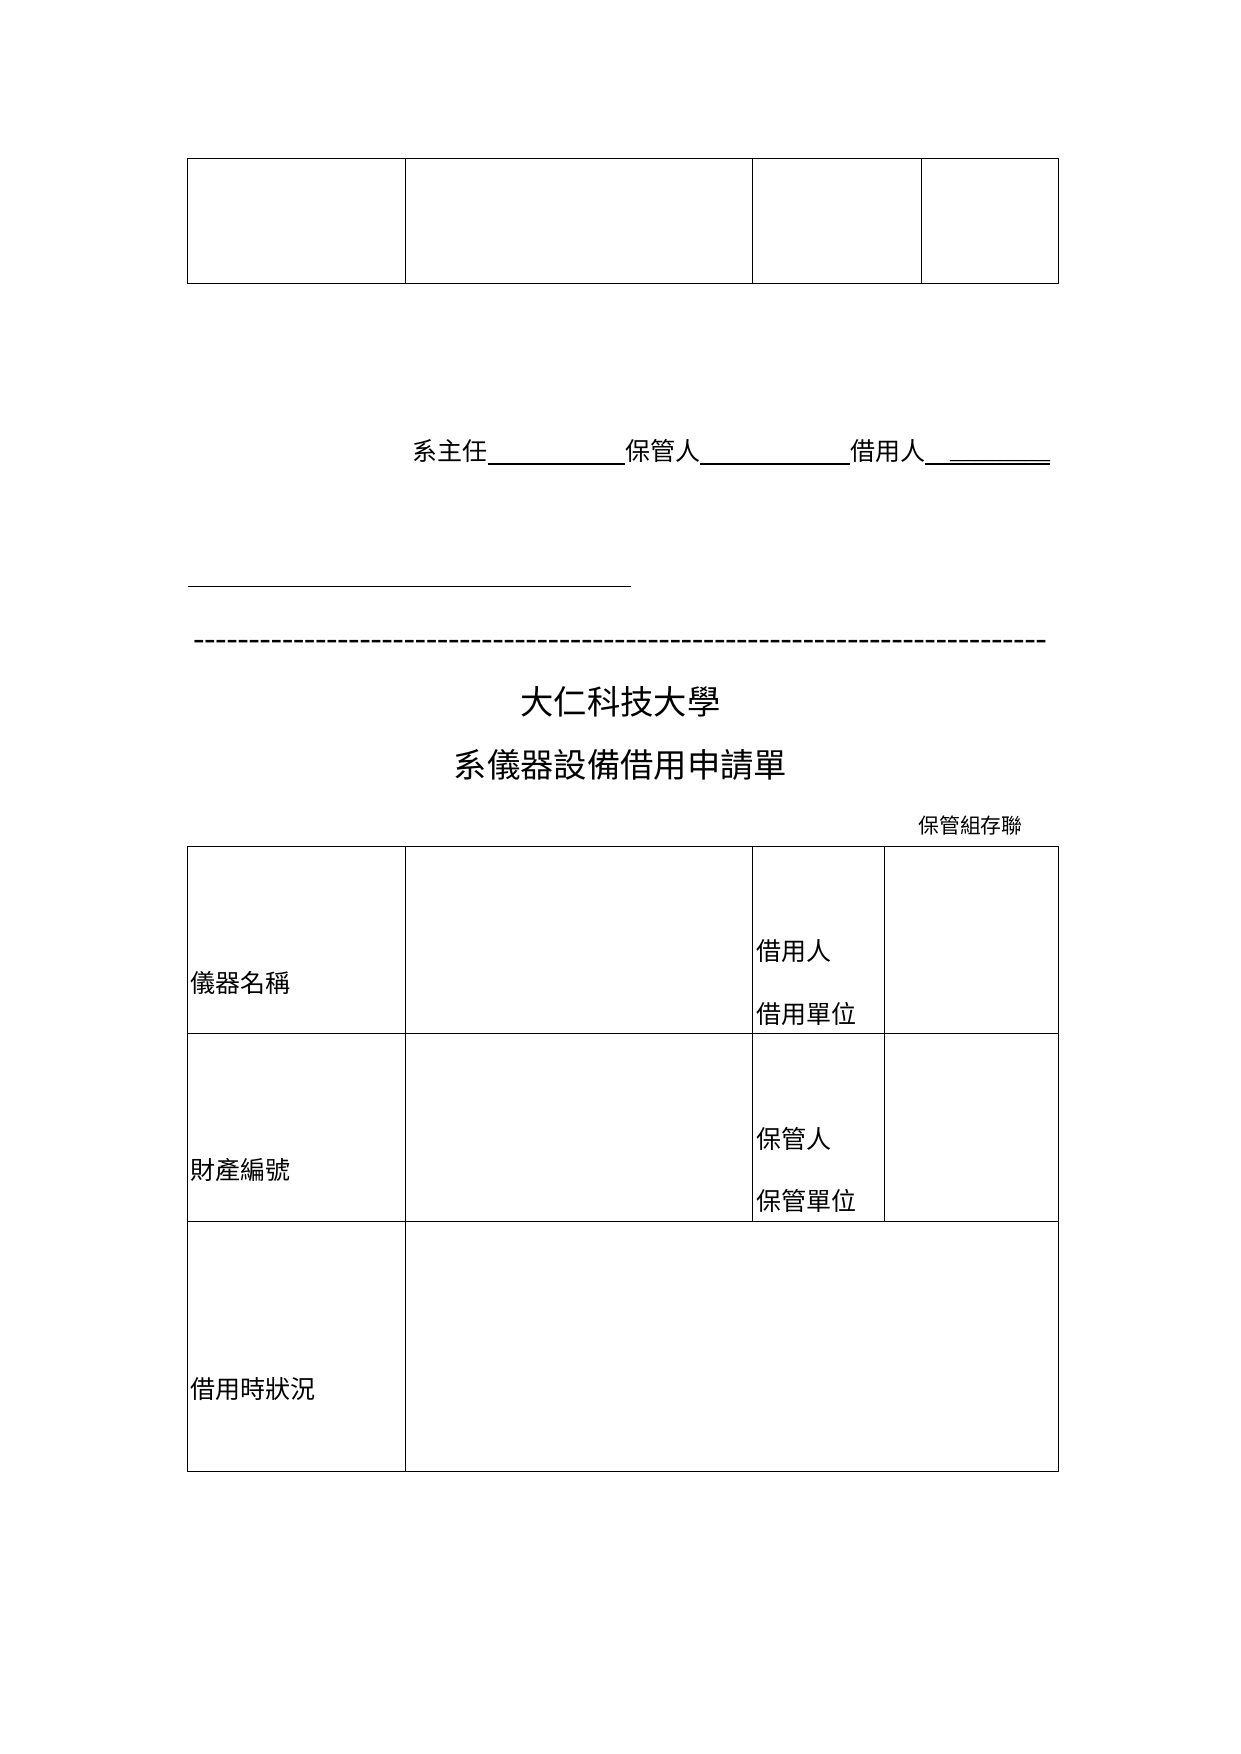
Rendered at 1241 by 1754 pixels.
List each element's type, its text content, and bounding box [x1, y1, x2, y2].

text 保管組存聯 [187, 783, 1053, 846]
table_cell [885, 1034, 1058, 1221]
text 系儀器設備借用申請單 [187, 721, 1053, 783]
table_cell 借用時狀況 [188, 1222, 405, 1471]
table_cell [188, 159, 405, 283]
table_header 儀器名稱 [188, 847, 405, 1033]
table_header [406, 847, 752, 1033]
text ----------------------------------------------------------------------------- [187, 596, 1053, 658]
table_cell [406, 159, 752, 283]
table_cell [406, 1034, 752, 1221]
table_header [885, 847, 1058, 1033]
table_header 借用人 借用單位 [753, 847, 884, 1033]
table_cell [922, 159, 1058, 283]
table_cell [406, 1222, 1058, 1471]
table_cell 保管人 保管單位 [753, 1034, 884, 1221]
table_cell [753, 159, 921, 283]
text 系主任 保管人 借用人 ________ [187, 408, 1053, 471]
table_cell 財產編號 [188, 1034, 405, 1221]
text 大仁科技大學 [187, 658, 1053, 721]
